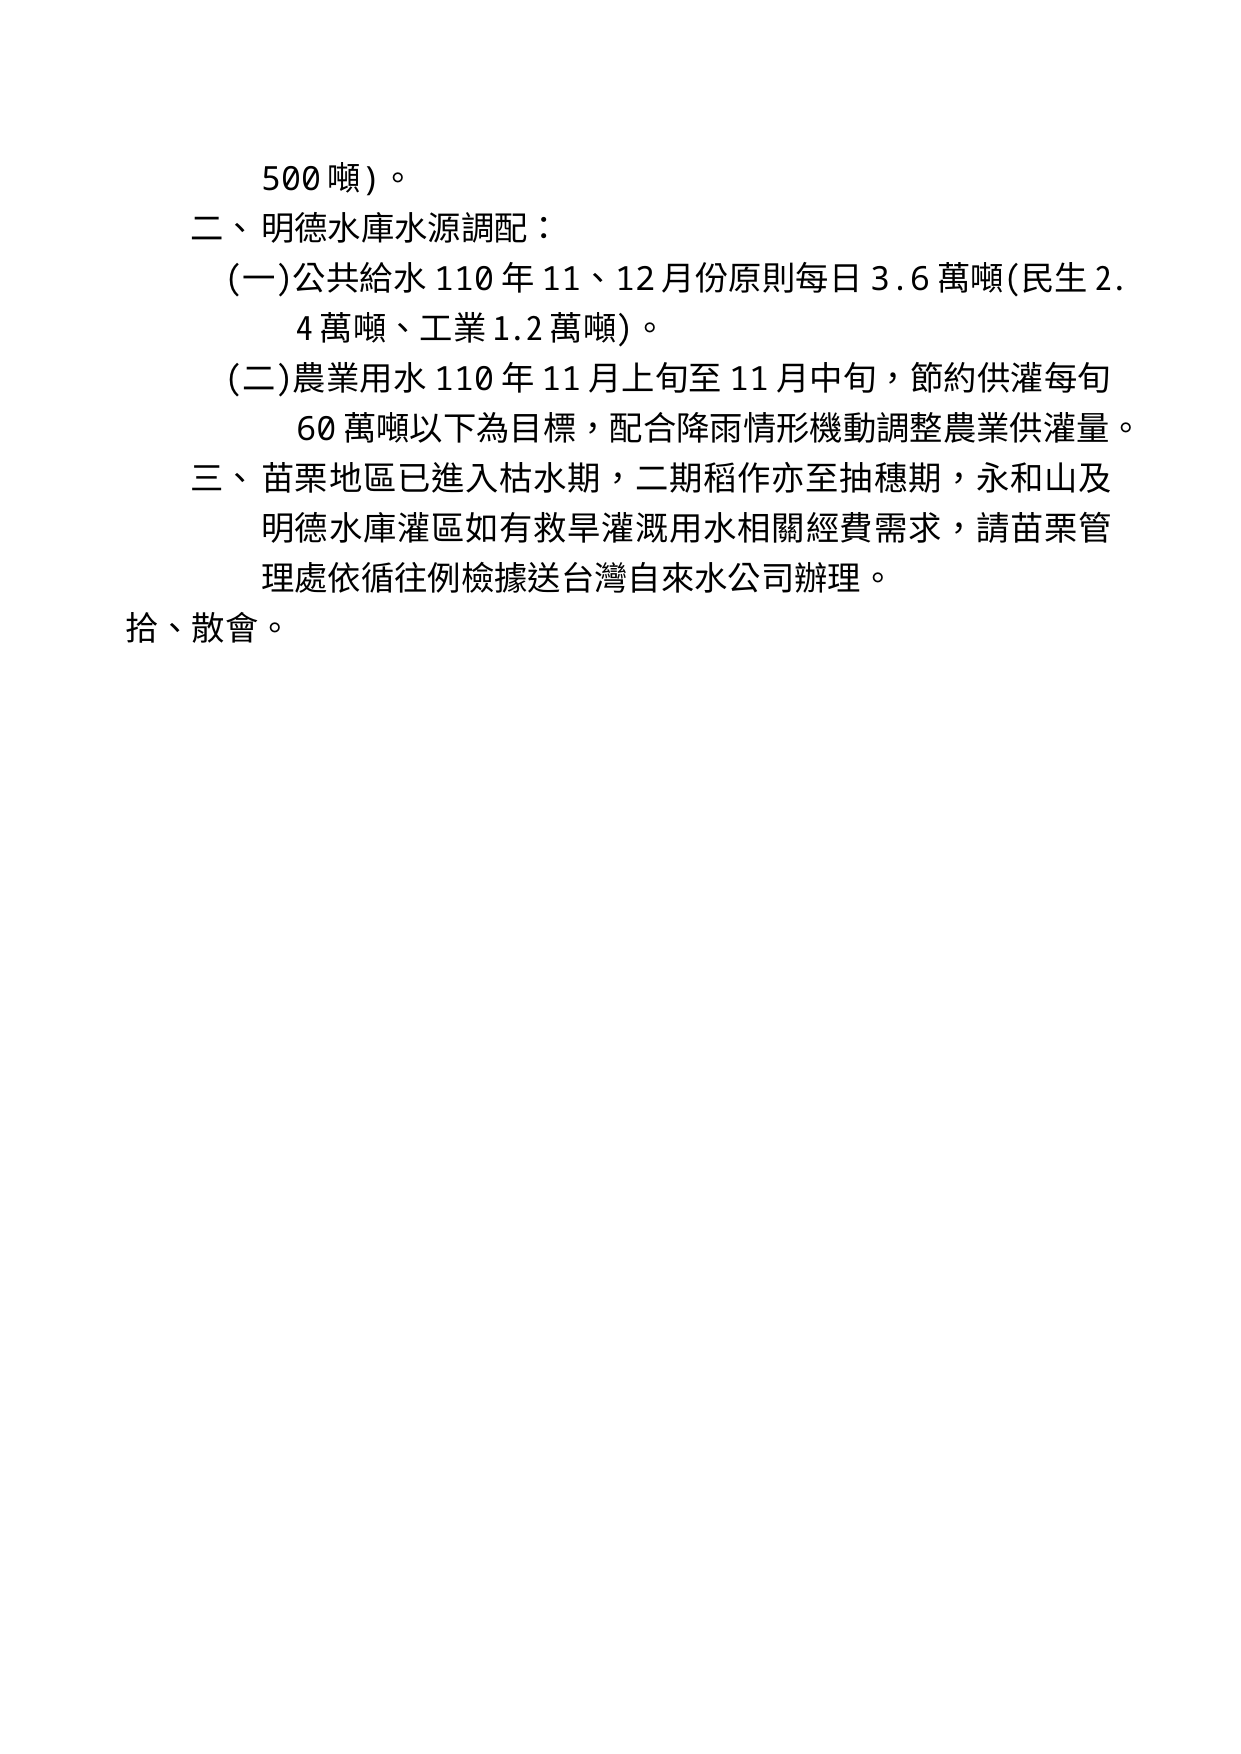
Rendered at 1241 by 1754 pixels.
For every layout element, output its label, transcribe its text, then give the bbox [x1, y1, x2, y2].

list 苗栗地區已進入枯水期，二期稻作亦至抽穗期，永和山及明德水庫灌區如有救旱灌溉用水相關經費需求，請苗栗管理處依循往例檢據送台灣自來水公司辦理。 [190, 450, 1112, 600]
text (一)公共給水110年11、12月份原則每日3.6萬噸(民生2.4萬噸、工業1.2萬噸)。 [225, 250, 1112, 350]
list 500噸)。 [190, 150, 1112, 200]
list 明德水庫水源調配： [190, 200, 1112, 250]
text 拾、散會。 [125, 600, 1112, 650]
text (二)農業用水110年11月上旬至11月中旬，節約供灌每旬60萬噸以下為目標，配合降雨情形機動調整農業供灌量。 [225, 350, 1112, 450]
